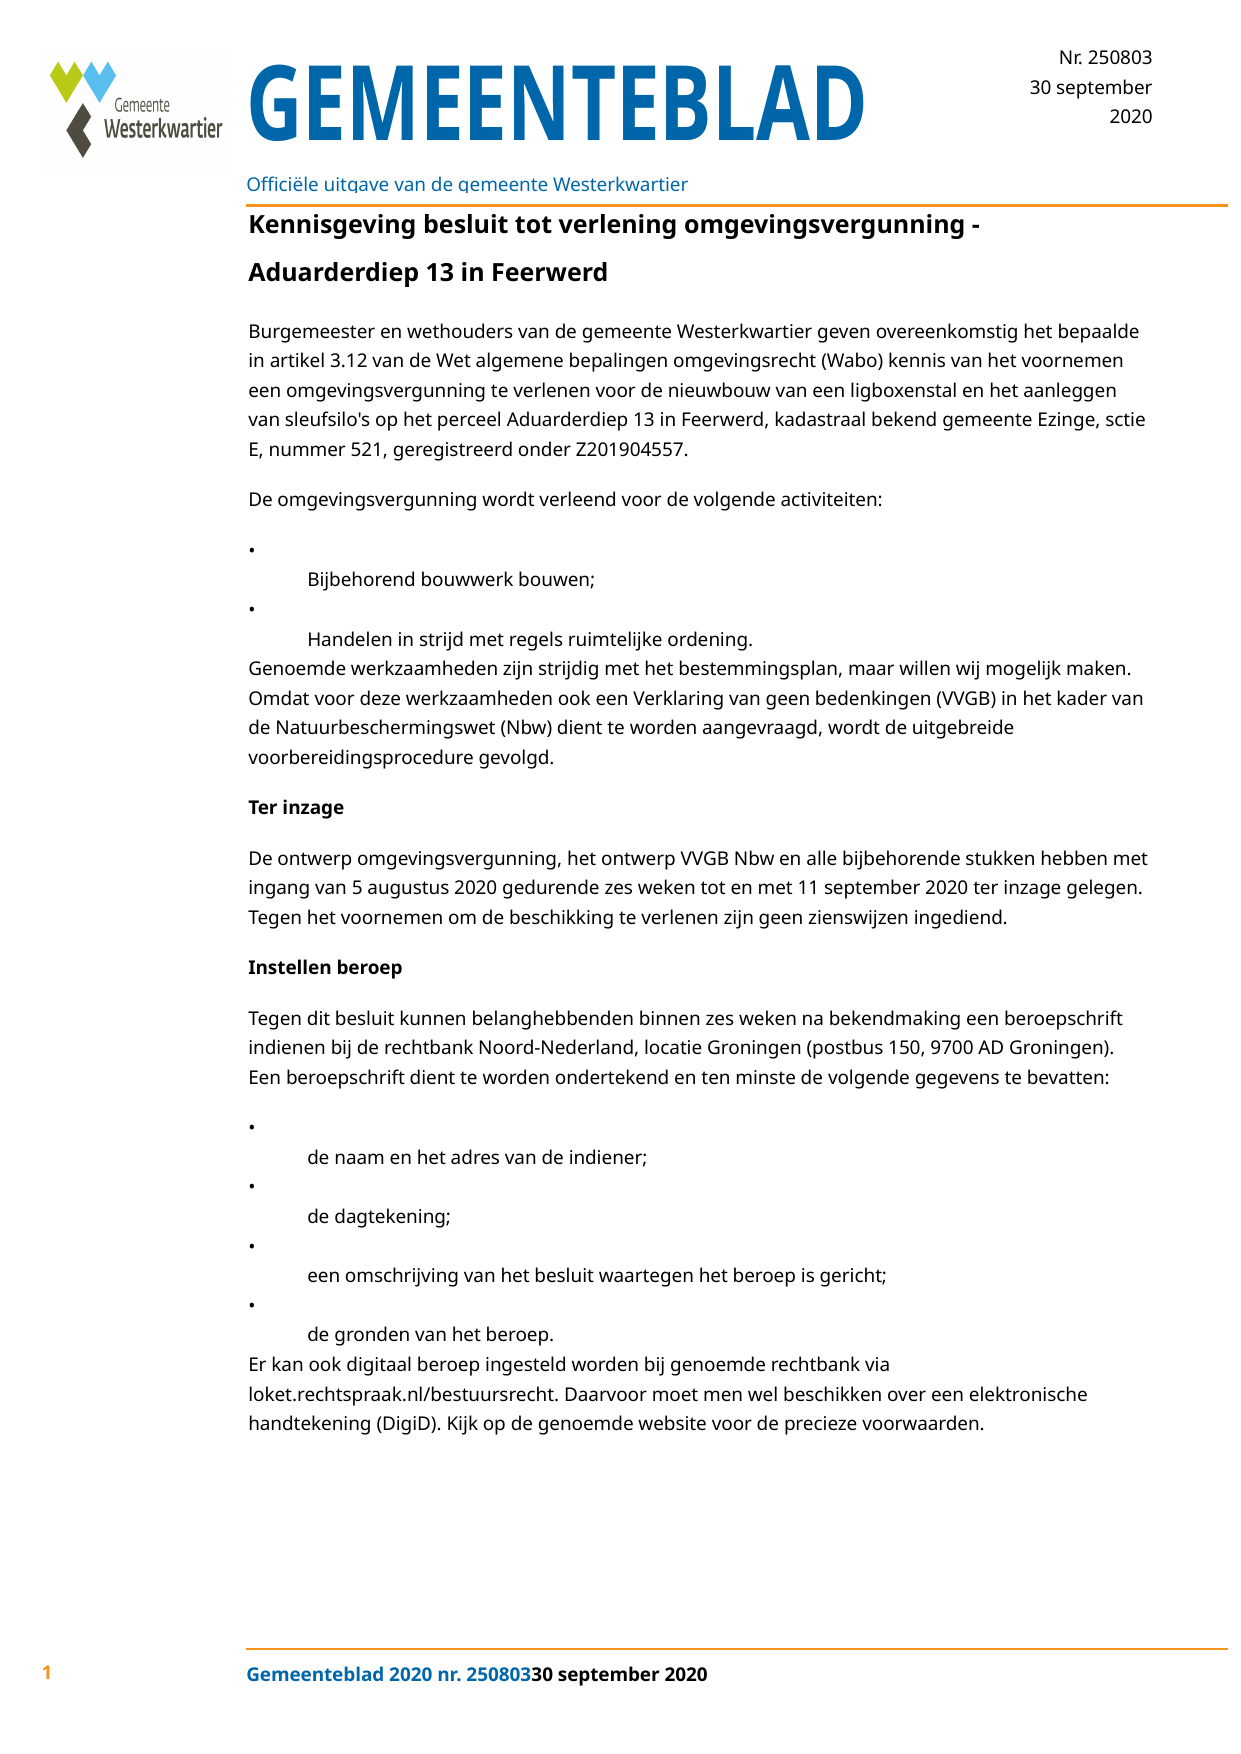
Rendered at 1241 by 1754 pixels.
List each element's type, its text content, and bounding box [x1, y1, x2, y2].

picture [41, 47, 231, 172]
list Handelen in strijd met regels ruimtelijke ordening. [248, 626, 1152, 652]
text Er kan ook digitaal beroep ingesteld worden bij genoemde rechtbank via loket.rechtspraak.nl/bestuursrecht. Daarvoor moet men wel beschikken over een elektronische handtekening (DigiD). Kijk op de genoemde website voor de precieze voorwaarden. [248, 1351, 1152, 1436]
list de naam en het adres van de indiener; [248, 1144, 1152, 1170]
text Tegen dit besluit kunnen belanghebbenden binnen zes weken na bekendmaking een beroepschrift indienen bij de rechtbank Noord-Nederland, locatie Groningen (postbus 150, 9700 AD Groningen). Een beroepschrift dient te worden ondertekend en ten minste de volgende gegevens te bevatten: [248, 1005, 1152, 1090]
text Genoemde werkzaamheden zijn strijdig met het bestemmingsplan, maar willen wij mogelijk maken. Omdat voor deze werkzaamheden ook een Verklaring van geen bedenkingen (VVGB) in het kader van de Natuurbeschermingswet (Nbw) dient te worden aangevraagd, wordt de uitgebreide voorbereidingsprocedure gevolgd. [248, 655, 1152, 770]
text Kennisgeving besluit tot verlening omgevingsvergunning - Aduarderdiep 13 in Feerwerd [248, 207, 1152, 288]
text De omgevingsvergunning wordt verleend voor de volgende activiteiten: [248, 487, 1152, 512]
list Bijbehorend bouwwerk bouwen; [248, 567, 1152, 592]
list een omschrijving van het besluit waartegen het beroep is gericht; [248, 1262, 1152, 1288]
text Ter inzage [248, 794, 1152, 820]
text Burgemeester en wethouders van de gemeente Westerkwartier geven overeenkomstig het bepaalde in artikel 3.12 van de Wet algemene bepalingen omgevingsrecht (Wabo) kennis van het voornemen een omgevingsvergunning te verlenen voor de nieuwbouw van een ligboxenstal en het aanleggen van sleufsilo's op het perceel Aduarderdiep 13 in Feerwerd, kadastraal bekend gemeente Ezinge, sctie E, nummer 521, geregistreerd onder Z201904557. [248, 318, 1152, 462]
list de dagtekening; [248, 1203, 1152, 1229]
list de gronden van het beroep. [248, 1322, 1152, 1347]
text De ontwerp omgevingsvergunning, het ontwerp VVGB Nbw en alle bijbehorende stukken hebben met ingang van 5 augustus 2020 gedurende zes weken tot en met 11 september 2020 ter inzage gelegen. Tegen het voornemen om de beschikking te verlenen zijn geen zienswijzen ingediend. [248, 845, 1152, 930]
text Instellen beroep [248, 954, 1152, 980]
